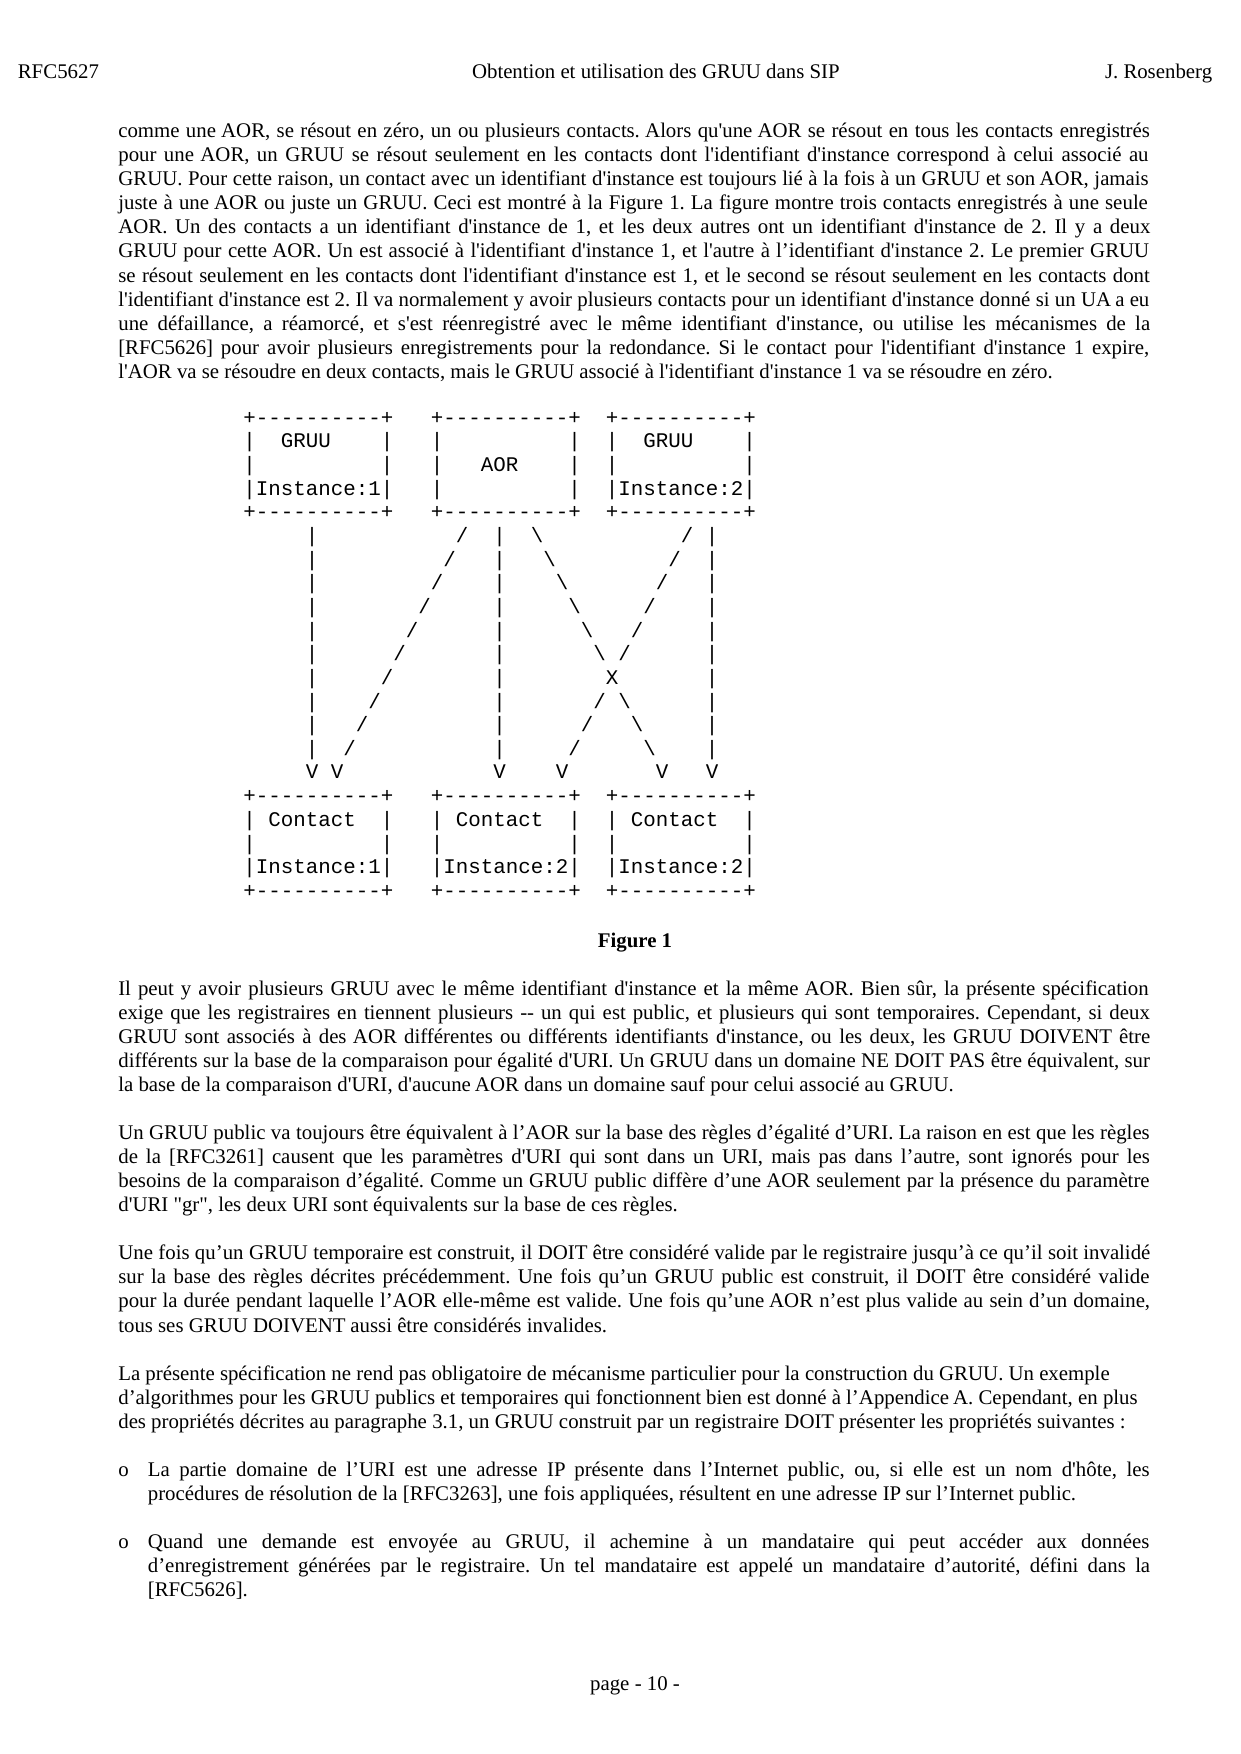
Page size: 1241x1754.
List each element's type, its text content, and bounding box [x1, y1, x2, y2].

text La présente spécification ne rend pas obligatoire de mécanisme particulier pour la construction du GRUU. Un exemple d’algorithmes pour les GRUU publics et temporaires qui fonctionnent bien est donné à l’Appendice A. Cependant, en plus des propriétés décrites au paragraphe 3.1, un GRUU construit par un registraire DOIT présenter les propriétés suivantes : [118, 1361, 1152, 1433]
text comme une AOR, se résout en zéro, un ou plusieurs contacts. Alors qu'une AOR se résout en tous les contacts enregistrés pour une AOR, un GRUU se résout seulement en les contacts dont l'identifiant d'instance correspond à celui associé au GRUU. Pour cette raison, un contact avec un identifiant d'instance est toujours lié à la fois à un GRUU et son AOR, jamais juste à une AOR ou juste un GRUU. Ceci est montré à la Figure 1. La figure montre trois contacts enregistrés à une seule AOR. Un des contacts a un identifiant d'instance de 1, et les deux autres ont un identifiant d'instance de 2. Il y a deux GRUU pour cette AOR. Un est associé à l'identifiant d'instance 1, et l'autre à l’identifiant d'instance 2. Le premier GRUU se résout seulement en les contacts dont l'identifiant d'instance est 1, et le second se résout seulement en les contacts dont l'identifiant d'instance est 2. Il va normalement y avoir plusieurs contacts pour un identifiant d'instance donné si un UA a eu une défaillance, a réamorcé, et s'est réenregistré avec le même identifiant d'instance, ou utilise les mécanismes de la [RFC5626] pour avoir plusieurs enregistrements pour la redondance. Si le contact pour l'identifiant d'instance 1 expire, l'AOR va se résoudre en deux contacts, mais le GRUU associé à l'identifiant d'instance 1 va se résoudre en zéro. [118, 118, 1152, 383]
text | / | \ / | [118, 549, 1152, 572]
text | / | / \ | [118, 738, 1152, 762]
text Figure 1 [118, 927, 1152, 952]
text | / | \ / | [118, 572, 1152, 596]
text o La partie domaine de l’URI est une adresse IP présente dans l’Internet public, ou, si elle est un nom d'hôte, les procédures de résolution de la [RFC3263], une fois appliquées, résultent en une adresse IP sur l’Internet public. [118, 1457, 1152, 1505]
text | | | | | | [118, 832, 1152, 856]
text | / | X | [118, 667, 1152, 691]
text |Instance:1| | | |Instance:2| [118, 478, 1152, 501]
text o Quand une demande est envoyée au GRUU, il achemine à un mandataire qui peut accéder aux données d’enregistrement générées par le registraire. Un tel mandataire est appelé un mandataire d’autorité, défini dans la [RFC5626]. [118, 1529, 1152, 1601]
text | / | / \ | [118, 691, 1152, 714]
text | / | \ / | [118, 596, 1152, 620]
text +----------+ +----------+ +----------+ [118, 407, 1152, 431]
text +----------+ +----------+ +----------+ [118, 880, 1152, 903]
text +----------+ +----------+ +----------+ [118, 785, 1152, 809]
text | GRUU | | | | GRUU | [118, 431, 1152, 454]
text +----------+ +----------+ +----------+ [118, 501, 1152, 525]
text | / | \ / | [118, 620, 1152, 643]
text V V V V V V [118, 762, 1152, 785]
text Il peut y avoir plusieurs GRUU avec le même identifiant d'instance et la même AOR. Bien sûr, la présente spécification exige que les registraires en tiennent plusieurs -- un qui est public, et plusieurs qui sont temporaires. Cependant, si deux GRUU sont associés à des AOR différentes ou différents identifiants d'instance, ou les deux, les GRUU DOIVENT être différents sur la base de la comparaison pour égalité d'URI. Un GRUU dans un domaine NE DOIT PAS être équivalent, sur la base de la comparaison d'URI, d'aucune AOR dans un domaine sauf pour celui associé au GRUU. [118, 976, 1152, 1096]
text Un GRUU public va toujours être équivalent à l’AOR sur la base des règles d’égalité d’URI. La raison en est que les règles de la [RFC3261] causent que les paramètres d'URI qui sont dans un URI, mais pas dans l’autre, sont ignorés pour les besoins de la comparaison d’égalité. Comme un GRUU public diffère d’une AOR seulement par la présence du paramètre d'URI "gr", les deux URI sont équivalents sur la base de ces règles. [118, 1120, 1152, 1216]
text | Contact | | Contact | | Contact | [118, 809, 1152, 832]
text | / | \ / | [118, 525, 1152, 549]
text | | | AOR | | | [118, 454, 1152, 478]
text |Instance:1| |Instance:2| |Instance:2| [118, 856, 1152, 880]
text | / | / \ | [118, 714, 1152, 738]
text Une fois qu’un GRUU temporaire est construit, il DOIT être considéré valide par le registraire jusqu’à ce qu’il soit invalidé sur la base des règles décrites précédemment. Une fois qu’un GRUU public est construit, il DOIT être considéré valide pour la durée pendant laquelle l’AOR elle-même est valide. Une fois qu’une AOR n’est plus valide au sein d’un domaine, tous ses GRUU DOIVENT aussi être considérés invalides. [118, 1240, 1152, 1337]
text | / | \ / | [118, 643, 1152, 667]
